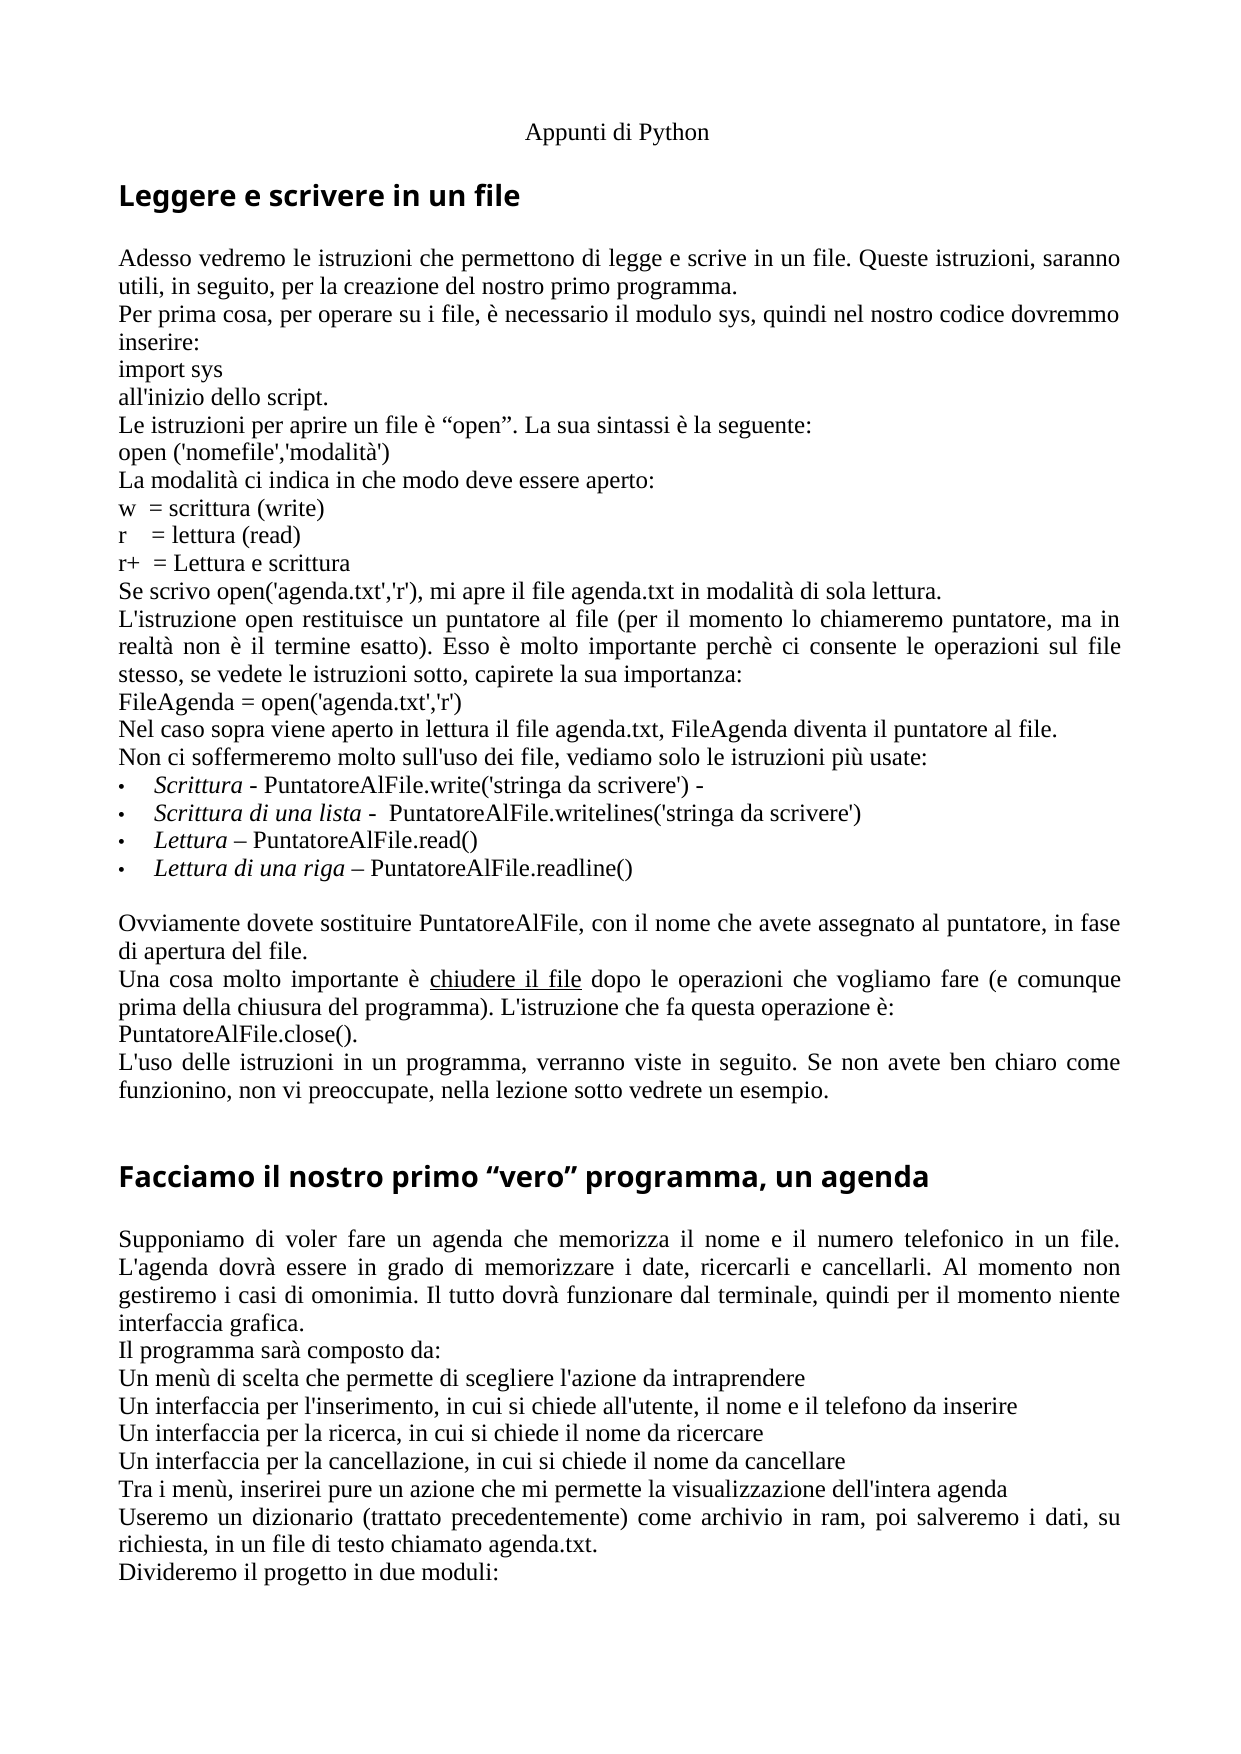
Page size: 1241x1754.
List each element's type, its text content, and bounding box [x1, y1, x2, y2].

text La modalità ci indica in che modo deve essere aperto: [118, 466, 1122, 494]
text Una cosa molto importante è chiudere il file dopo le operazioni che vogliamo fare (e comunque prima della chiusura del programma). L'istruzione che fa questa operazione è: [118, 965, 1122, 1020]
text open ('nomefile','modalità') [118, 438, 1122, 466]
text Divideremo il progetto in due moduli: [118, 1558, 1122, 1586]
text all'inizio dello script. [118, 383, 1122, 411]
subtitle Leggere e scrivere in un file [118, 175, 1122, 215]
list Lettura di una riga – PuntatoreAlFile.readline() [118, 854, 1122, 882]
text Useremo un dizionario (trattato precedentemente) come archivio in ram, poi salveremo i dati, su richiesta, in un file di testo chiamato agenda.txt. [118, 1503, 1122, 1558]
text Nel caso sopra viene aperto in lettura il file agenda.txt, FileAgenda diventa il puntatore al file. [118, 716, 1122, 743]
text Le istruzioni per aprire un file è “open”. La sua sintassi è la seguente: [118, 411, 1122, 438]
text Adesso vedremo le istruzioni che permettono di legge e scrive in un file. Queste istruzioni, saranno utili, in seguito, per la creazione del nostro primo programma. [118, 244, 1122, 300]
list Scrittura - PuntatoreAlFile.write('stringa da scrivere') - [118, 771, 1122, 799]
list Scrittura di una lista - PuntatoreAlFile.writelines('stringa da scrivere') [118, 799, 1122, 826]
text import sys [118, 355, 1122, 383]
text r = lettura (read) [118, 522, 1122, 549]
text Non ci soffermeremo molto sull'uso dei file, vediamo solo le istruzioni più usate: [118, 743, 1122, 771]
text FileAgenda = open('agenda.txt','r') [118, 688, 1122, 716]
text Ovviamente dovete sostituire PuntatoreAlFile, con il nome che avete assegnato al puntatore, in fase di apertura del file. [118, 909, 1122, 965]
text Se scrivo open('agenda.txt','r'), mi apre il file agenda.txt in modalità di sola lettura. [118, 577, 1122, 605]
text Un menù di scelta che permette di scegliere l'azione da intraprendere [118, 1364, 1122, 1392]
text Il programma sarà composto da: [118, 1336, 1122, 1364]
text Un interfaccia per l'inserimento, in cui si chiede all'utente, il nome e il telefono da inserire [118, 1392, 1122, 1419]
text Supponiamo di voler fare un agenda che memorizza il nome e il numero telefonico in un file. L'agenda dovrà essere in grado di memorizzare i date, ricercarli e cancellarli. Al momento non gestiremo i casi di omonimia. Il tutto dovrà funzionare dal terminale, quindi per il momento niente interfaccia grafica. [118, 1226, 1122, 1336]
subtitle Facciamo il nostro primo “vero” programma, un agenda [118, 1156, 1122, 1196]
text w = scrittura (write) [118, 494, 1122, 522]
text Un interfaccia per la cancellazione, in cui si chiede il nome da cancellare [118, 1447, 1122, 1475]
text r+ = Lettura e scrittura [118, 549, 1122, 577]
text L'uso delle istruzioni in un programma, verranno viste in seguito. Se non avete ben chiaro come funzionino, non vi preoccupate, nella lezione sotto vedrete un esempio. [118, 1048, 1122, 1103]
list Lettura – PuntatoreAlFile.read() [118, 826, 1122, 854]
text Tra i menù, inserirei pure un azione che mi permette la visualizzazione dell'intera agenda [118, 1475, 1122, 1503]
text PuntatoreAlFile.close(). [118, 1020, 1122, 1048]
text Per prima cosa, per operare su i file, è necessario il modulo sys, quindi nel nostro codice dovremmo inserire: [118, 300, 1122, 355]
text L'istruzione open restituisce un puntatore al file (per il momento lo chiameremo puntatore, ma in realtà non è il termine esatto). Esso è molto importante perchè ci consente le operazioni sul file stesso, se vedete le istruzioni sotto, capirete la sua importanza: [118, 605, 1122, 688]
text Un interfaccia per la ricerca, in cui si chiede il nome da ricercare [118, 1419, 1122, 1447]
